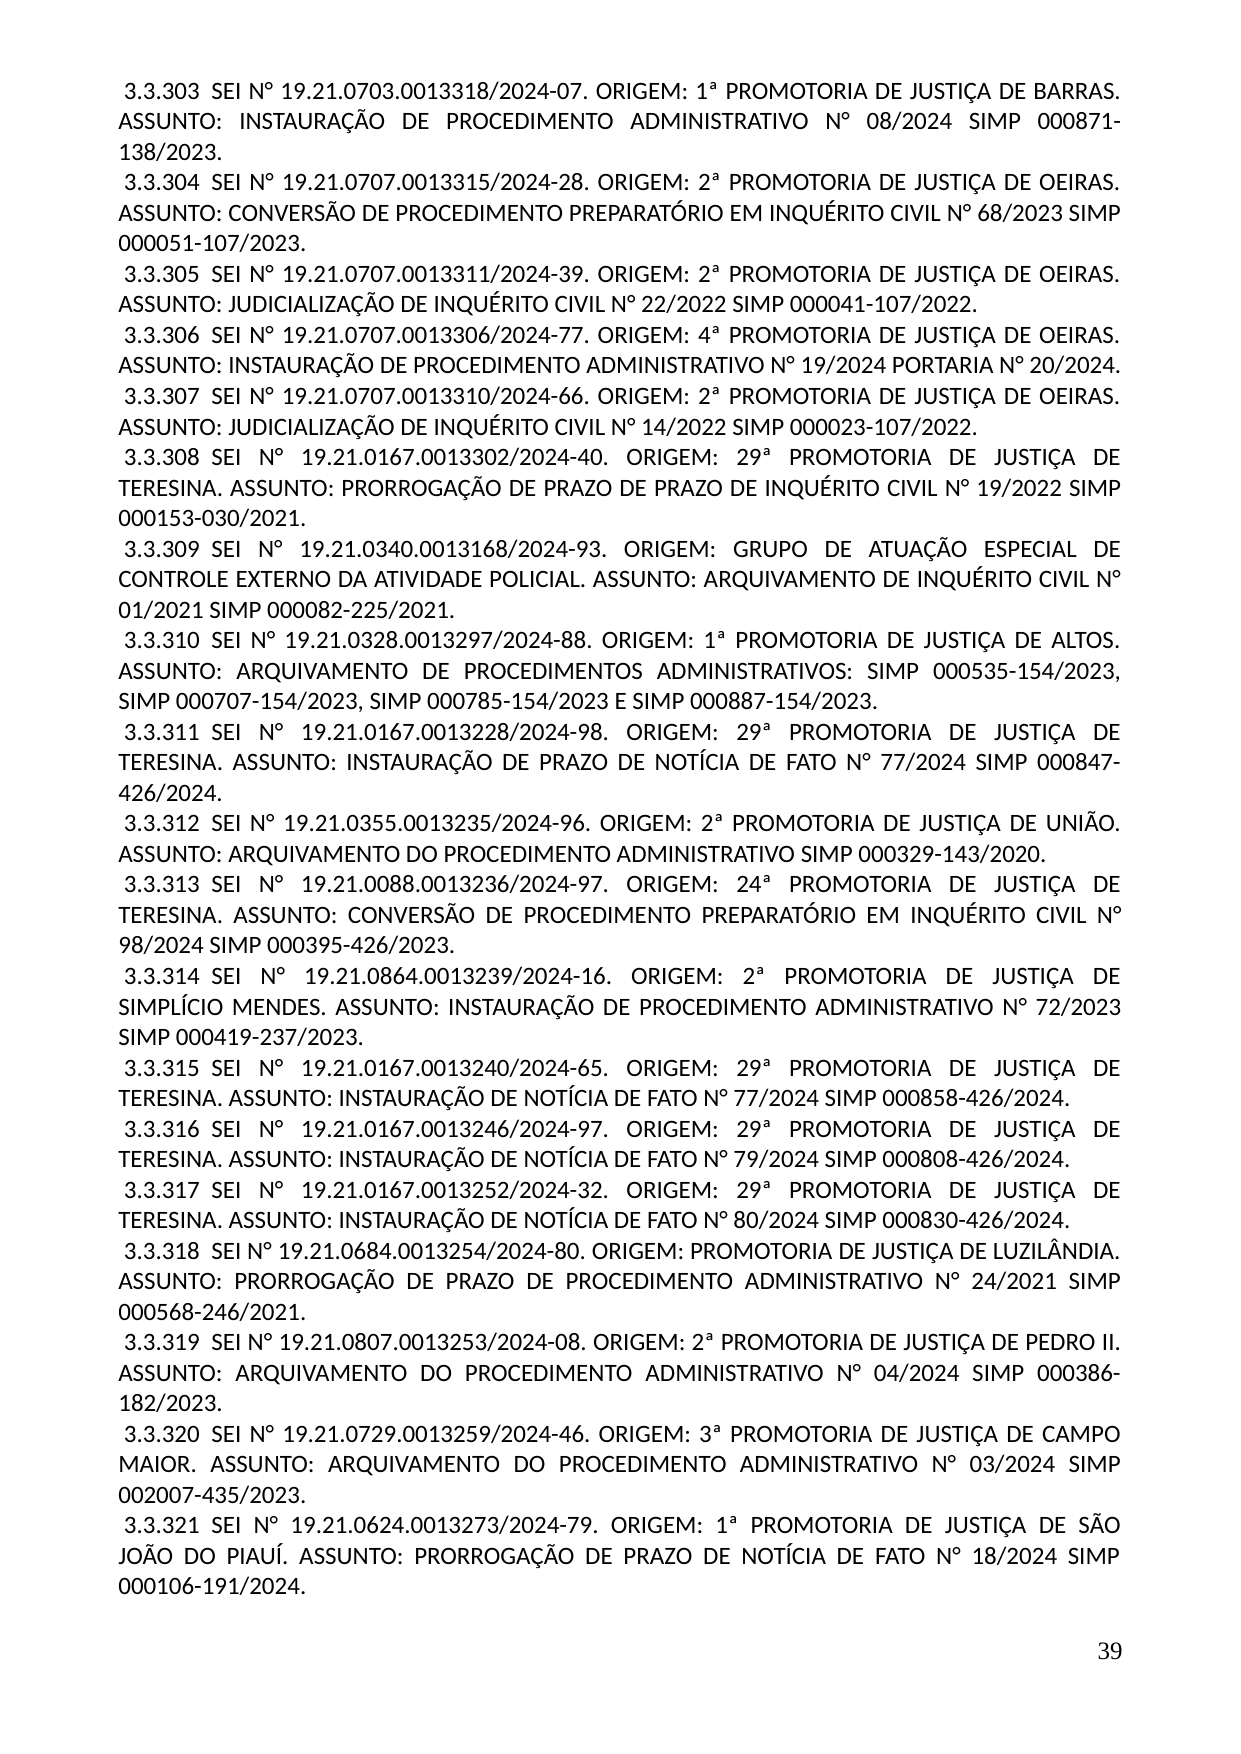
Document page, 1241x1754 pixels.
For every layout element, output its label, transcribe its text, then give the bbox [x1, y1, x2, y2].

list SEI N° 19.21.0088.0013236/2024-97. ORIGEM: 24ª PROMOTORIA DE JUSTIÇA DE TERESINA. ASSUNTO: CONVERSÃO DE PROCEDIMENTO PREPARATÓRIO EM INQUÉRITO CIVIL N° 98/2024 SIMP 000395-426/2023. [118, 868, 1122, 960]
list SEI N° 19.21.0340.0013168/2024-93. ORIGEM: GRUPO DE ATUAÇÃO ESPECIAL DE CONTROLE EXTERNO DA ATIVIDADE POLICIAL. ASSUNTO: ARQUIVAMENTO DE INQUÉRITO CIVIL N° 01/2021 SIMP 000082-225/2021. [118, 533, 1122, 624]
list SEI N° 19.21.0167.0013228/2024-98. ORIGEM: 29ª PROMOTORIA DE JUSTIÇA DE TERESINA. ASSUNTO: INSTAURAÇÃO DE PRAZO DE NOTÍCIA DE FATO N° 77/2024 SIMP 000847-426/2024. [118, 716, 1122, 807]
list SEI N° 19.21.0167.0013246/2024-97. ORIGEM: 29ª PROMOTORIA DE JUSTIÇA DE TERESINA. ASSUNTO: INSTAURAÇÃO DE NOTÍCIA DE FATO N° 79/2024 SIMP 000808-426/2024. [118, 1113, 1122, 1174]
list SEI N° 19.21.0355.0013235/2024-96. ORIGEM: 2ª PROMOTORIA DE JUSTIÇA DE UNIÃO. ASSUNTO: ARQUIVAMENTO DO PROCEDIMENTO ADMINISTRATIVO SIMP 000329-143/2020. [118, 807, 1122, 868]
list SEI N° 19.21.0864.0013239/2024-16. ORIGEM: 2ª PROMOTORIA DE JUSTIÇA DE SIMPLÍCIO MENDES. ASSUNTO: INSTAURAÇÃO DE PROCEDIMENTO ADMINISTRATIVO N° 72/2023 SIMP 000419-237/2023. [118, 960, 1122, 1052]
list SEI N° 19.21.0707.0013306/2024-77. ORIGEM: 4ª PROMOTORIA DE JUSTIÇA DE OEIRAS. ASSUNTO: INSTAURAÇÃO DE PROCEDIMENTO ADMINISTRATIVO N° 19/2024 PORTARIA N° 20/2024. [118, 319, 1122, 380]
list SEI N° 19.21.0729.0013259/2024-46. ORIGEM: 3ª PROMOTORIA DE JUSTIÇA DE CAMPO MAIOR. ASSUNTO: ARQUIVAMENTO DO PROCEDIMENTO ADMINISTRATIVO N° 03/2024 SIMP 002007-435/2023. [118, 1418, 1122, 1509]
list SEI N° 19.21.0624.0013273/2024-79. ORIGEM: 1ª PROMOTORIA DE JUSTIÇA DE SÃO JOÃO DO PIAUÍ. ASSUNTO: PRORROGAÇÃO DE PRAZO DE NOTÍCIA DE FATO N° 18/2024 SIMP 000106-191/2024. [118, 1509, 1122, 1601]
list SEI N° 19.21.0167.0013240/2024-65. ORIGEM: 29ª PROMOTORIA DE JUSTIÇA DE TERESINA. ASSUNTO: INSTAURAÇÃO DE NOTÍCIA DE FATO N° 77/2024 SIMP 000858-426/2024. [118, 1052, 1122, 1113]
list SEI N° 19.21.0807.0013253/2024-08. ORIGEM: 2ª PROMOTORIA DE JUSTIÇA DE PEDRO II. ASSUNTO: ARQUIVAMENTO DO PROCEDIMENTO ADMINISTRATIVO N° 04/2024 SIMP 000386-182/2023. [118, 1326, 1122, 1418]
list SEI N° 19.21.0684.0013254/2024-80. ORIGEM: PROMOTORIA DE JUSTIÇA DE LUZILÂNDIA. ASSUNTO: PRORROGAÇÃO DE PRAZO DE PROCEDIMENTO ADMINISTRATIVO N° 24/2021 SIMP 000568-246/2021. [118, 1235, 1122, 1326]
list SEI N° 19.21.0328.0013297/2024-88. ORIGEM: 1ª PROMOTORIA DE JUSTIÇA DE ALTOS. ASSUNTO: ARQUIVAMENTO DE PROCEDIMENTOS ADMINISTRATIVOS: SIMP 000535-154/2023, SIMP 000707-154/2023, SIMP 000785-154/2023 E SIMP 000887-154/2023. [118, 624, 1122, 716]
list SEI N° 19.21.0703.0013318/2024-07. ORIGEM: 1ª PROMOTORIA DE JUSTIÇA DE BARRAS. ASSUNTO: INSTAURAÇÃO DE PROCEDIMENTO ADMINISTRATIVO N° 08/2024 SIMP 000871-138/2023. [118, 75, 1122, 167]
list SEI N° 19.21.0167.0013302/2024-40. ORIGEM: 29ª PROMOTORIA DE JUSTIÇA DE TERESINA. ASSUNTO: PRORROGAÇÃO DE PRAZO DE PRAZO DE INQUÉRITO CIVIL N° 19/2022 SIMP 000153-030/2021. [118, 441, 1122, 533]
list SEI N° 19.21.0707.0013310/2024-66. ORIGEM: 2ª PROMOTORIA DE JUSTIÇA DE OEIRAS. ASSUNTO: JUDICIALIZAÇÃO DE INQUÉRITO CIVIL N° 14/2022 SIMP 000023-107/2022. [118, 380, 1122, 441]
list SEI N° 19.21.0707.0013315/2024-28. ORIGEM: 2ª PROMOTORIA DE JUSTIÇA DE OEIRAS. ASSUNTO: CONVERSÃO DE PROCEDIMENTO PREPARATÓRIO EM INQUÉRITO CIVIL N° 68/2023 SIMP 000051-107/2023. [118, 167, 1122, 258]
list SEI N° 19.21.0707.0013311/2024-39. ORIGEM: 2ª PROMOTORIA DE JUSTIÇA DE OEIRAS. ASSUNTO: JUDICIALIZAÇÃO DE INQUÉRITO CIVIL N° 22/2022 SIMP 000041-107/2022. [118, 258, 1122, 319]
list SEI N° 19.21.0167.0013252/2024-32. ORIGEM: 29ª PROMOTORIA DE JUSTIÇA DE TERESINA. ASSUNTO: INSTAURAÇÃO DE NOTÍCIA DE FATO N° 80/2024 SIMP 000830-426/2024. [118, 1174, 1122, 1235]
